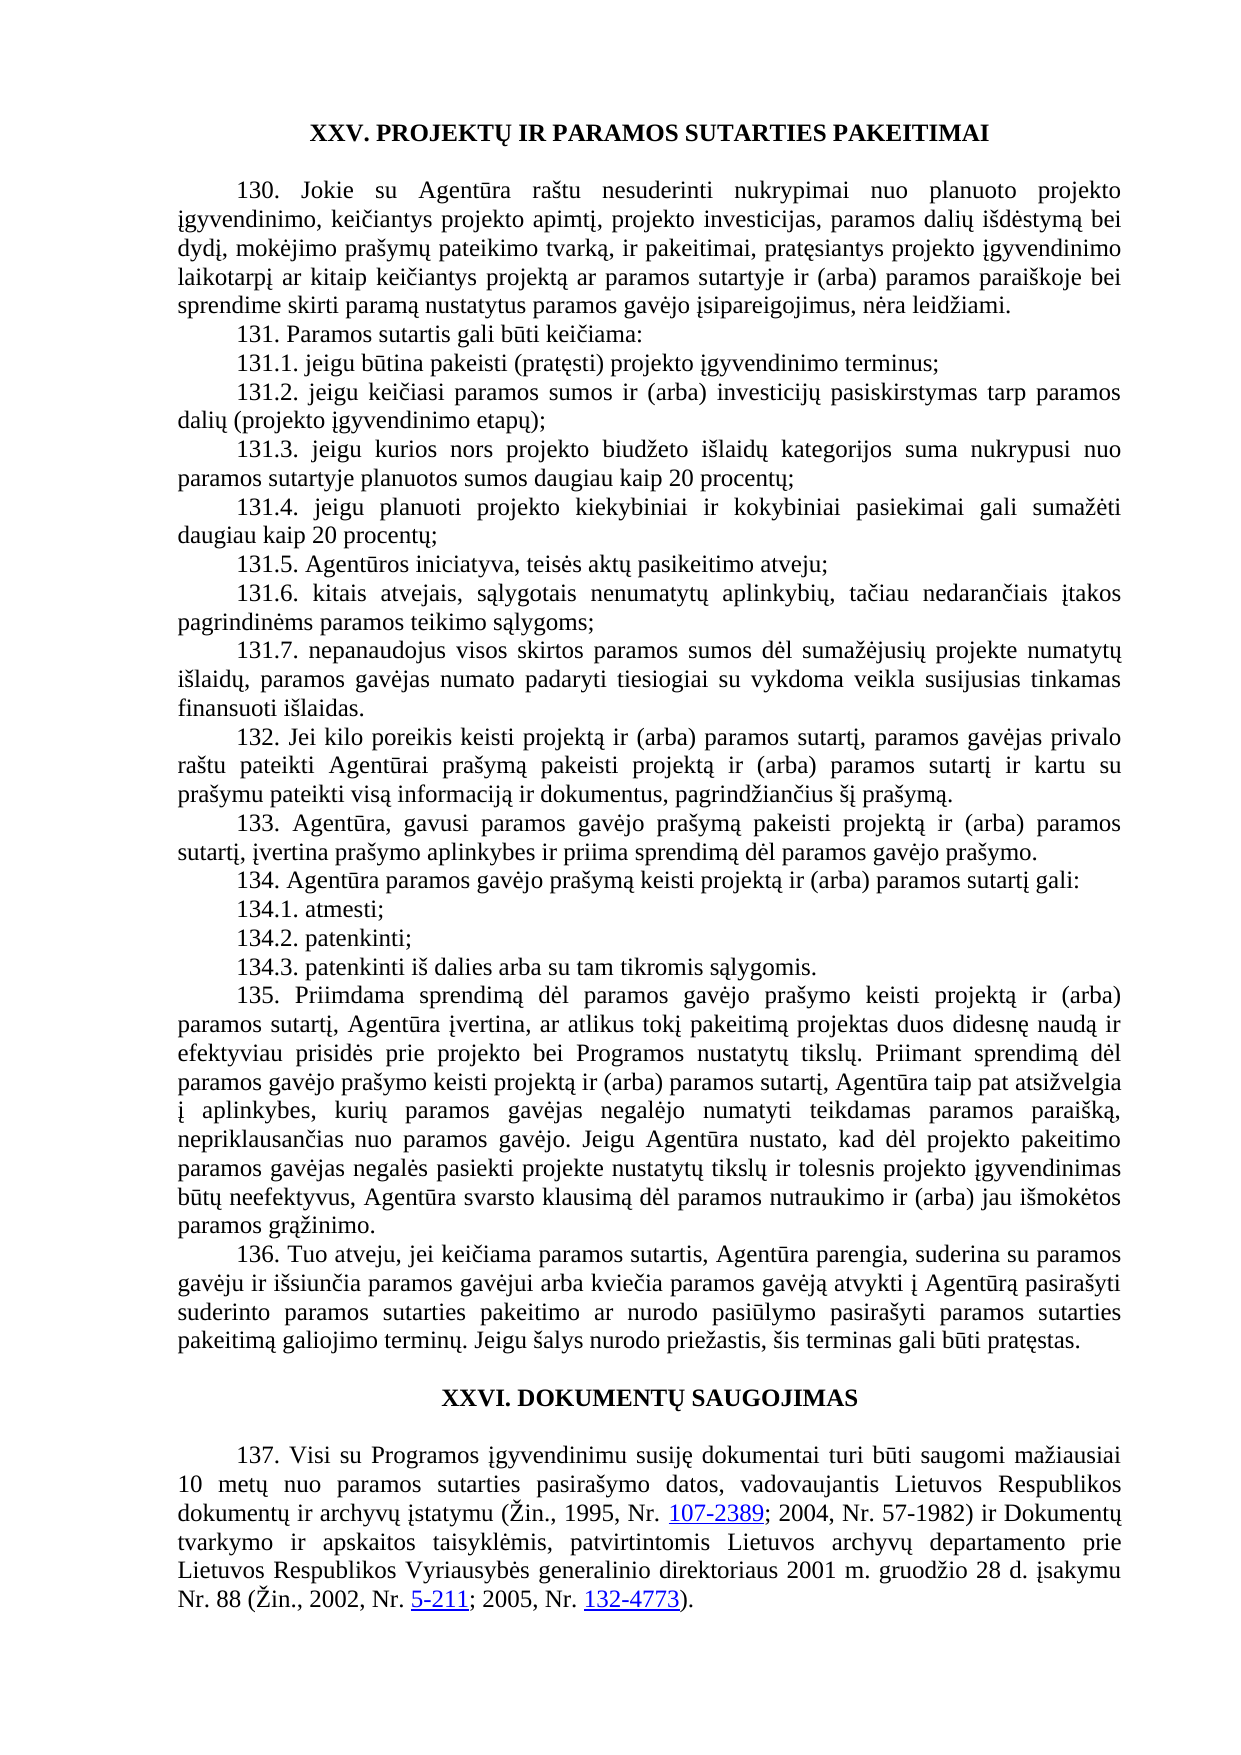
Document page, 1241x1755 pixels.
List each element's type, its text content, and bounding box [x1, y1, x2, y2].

text 134.2. patenkinti; [177, 923, 1122, 952]
text 131.4. jeigu planuoti projekto kiekybiniai ir kokybiniai pasiekimai gali sumažėti daugiau kaip 20 procentų; [177, 492, 1122, 549]
text 131.5. Agentūros iniciatyva, teisės aktų pasikeitimo atveju; [177, 549, 1122, 578]
text 131.2. jeigu keičiasi paramos sumos ir (arba) investicijų pasiskirstymas tarp paramos dalių (projekto įgyvendinimo etapų); [177, 377, 1122, 434]
text XXV. PROJEKTŲ IR PARAMOS SUTARTIES PAKEITIMAI [177, 118, 1122, 147]
text 133. Agentūra, gavusi paramos gavėjo prašymą pakeisti projektą ir (arba) paramos sutartį, įvertina prašymo aplinkybes ir priima sprendimą dėl paramos gavėjo prašymo. [177, 808, 1122, 866]
text 134.3. patenkinti iš dalies arba su tam tikromis sąlygomis. [177, 952, 1122, 981]
text 131.3. jeigu kurios nors projekto biudžeto išlaidų kategorijos suma nukrypusi nuo paramos sutartyje planuotos sumos daugiau kaip 20 procentų; [177, 434, 1122, 492]
text 131. Paramos sutartis gali būti keičiama: [177, 319, 1122, 348]
text 136. Tuo atveju, jei keičiama paramos sutartis, Agentūra parengia, suderina su paramos gavėju ir išsiunčia paramos gavėjui arba kviečia paramos gavėją atvykti į Agentūrą pasirašyti suderinto paramos sutarties pakeitimo ar nurodo pasiūlymo pasirašyti paramos sutarties pakeitimą galiojimo terminų. Jeigu šalys nurodo priežastis, šis terminas gali būti pratęstas. [177, 1239, 1122, 1354]
text 130. Jokie su Agentūra raštu nesuderinti nukrypimai nuo planuoto projekto įgyvendinimo, keičiantys projekto apimtį, projekto investicijas, paramos dalių išdėstymą bei dydį, mokėjimo prašymų pateikimo tvarką, ir pakeitimai, pratęsiantys projekto įgyvendinimo laikotarpį ar kitaip keičiantys projektą ar paramos sutartyje ir (arba) paramos paraiškoje bei sprendime skirti paramą nustatytus paramos gavėjo įsipareigojimus, nėra leidžiami. [177, 176, 1122, 319]
text 134. Agentūra paramos gavėjo prašymą keisti projektą ir (arba) paramos sutartį gali: [177, 866, 1122, 894]
text 135. Priimdama sprendimą dėl paramos gavėjo prašymo keisti projektą ir (arba) paramos sutartį, Agentūra įvertina, ar atlikus tokį pakeitimą projektas duos didesnę naudą ir efektyviau prisidės prie projekto bei Programos nustatytų tikslų. Priimant sprendimą dėl paramos gavėjo prašymo keisti projektą ir (arba) paramos sutartį, Agentūra taip pat atsižvelgia į aplinkybes, kurių paramos gavėjas negalėjo numatyti teikdamas paramos paraišką, nepriklausančias nuo paramos gavėjo. Jeigu Agentūra nustato, kad dėl projekto pakeitimo paramos gavėjas negalės pasiekti projekte nustatytų tikslų ir tolesnis projekto įgyvendinimas būtų neefektyvus, Agentūra svarsto klausimą dėl paramos nutraukimo ir (arba) jau išmokėtos paramos grąžinimo. [177, 981, 1122, 1239]
text XXVI. DOKUMENTŲ SAUGOJIMAS [177, 1383, 1122, 1412]
text 132. Jei kilo poreikis keisti projektą ir (arba) paramos sutartį, paramos gavėjas privalo raštu pateikti Agentūrai prašymą pakeisti projektą ir (arba) paramos sutartį ir kartu su prašymu pateikti visą informaciją ir dokumentus, pagrindžiančius šį prašymą. [177, 722, 1122, 808]
text 134.1. atmesti; [177, 894, 1122, 923]
text 137. Visi su Programos įgyvendinimu susiję dokumentai turi būti saugomi mažiausiai 10 metų nuo paramos sutarties pasirašymo datos, vadovaujantis Lietuvos Respublikos dokumentų ir archyvų įstatymu (Žin., 1995, Nr. 107-2389; 2004, Nr. 57-1982) ir Dokumentų tvarkymo ir apskaitos taisyklėmis, patvirtintomis Lietuvos archyvų departamento prie Lietuvos Respublikos Vyriausybės generalinio direktoriaus 2001 m. gruodžio 28 d. įsakymu Nr. 88 (Žin., 2002, Nr. 5-211; 2005, Nr. 132-4773). [177, 1441, 1122, 1613]
text 131.7. nepanaudojus visos skirtos paramos sumos dėl sumažėjusių projekte numatytų išlaidų, paramos gavėjas numato padaryti tiesiogiai su vykdoma veikla susijusias tinkamas finansuoti išlaidas. [177, 636, 1122, 722]
text 131.6. kitais atvejais, sąlygotais nenumatytų aplinkybių, tačiau nedarančiais įtakos pagrindinėms paramos teikimo sąlygoms; [177, 578, 1122, 636]
text 131.1. jeigu būtina pakeisti (pratęsti) projekto įgyvendinimo terminus; [177, 348, 1122, 377]
